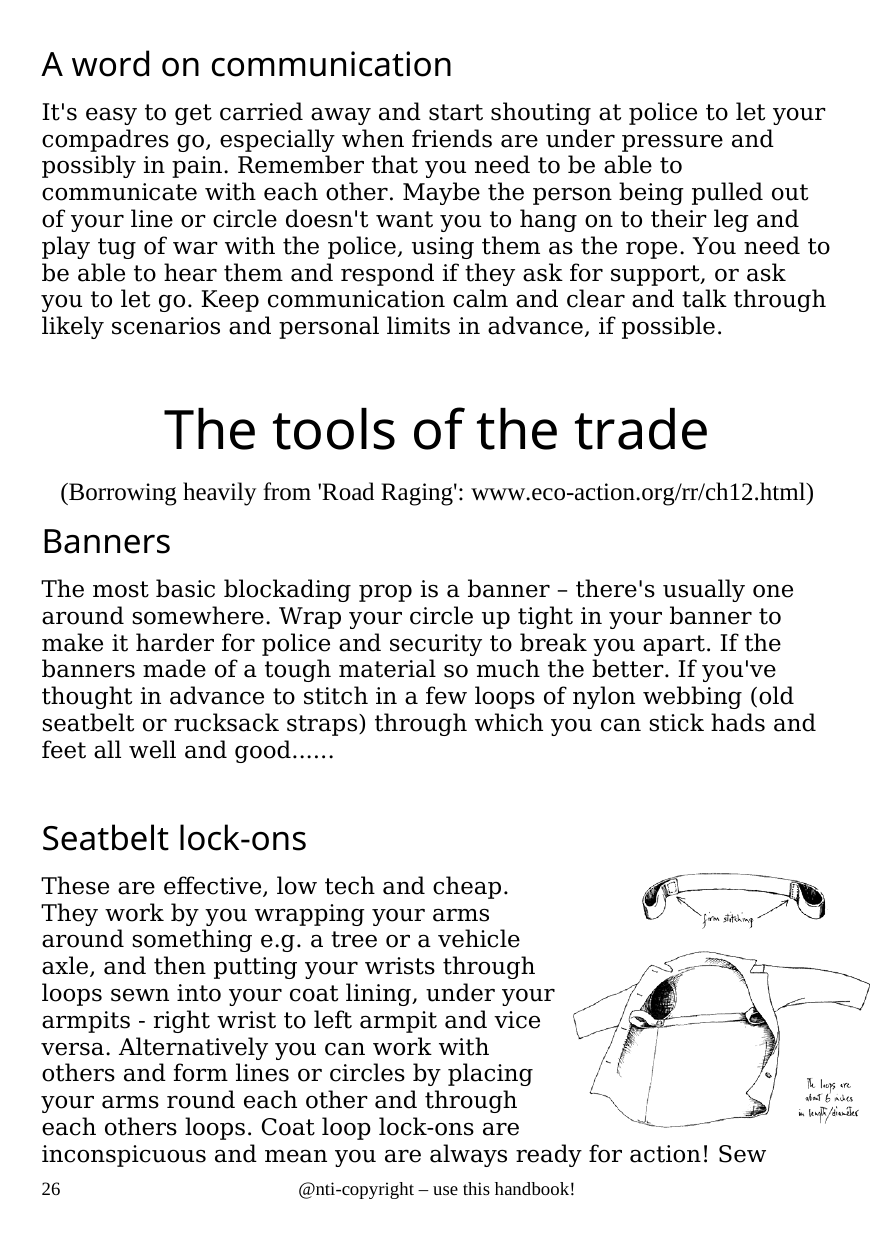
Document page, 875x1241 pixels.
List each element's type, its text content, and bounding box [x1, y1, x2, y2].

text It's easy to get carried away and start shouting at police to let your compadres go, especially when friends are under pressure and possibly in pain. Remember that you need to be able to communicate with each other. Maybe the person being pulled out of your line or circle doesn't want you to hang on to their leg and play tug of war with the police, using them as the rope. You need to be able to hear them and respond if they ask for support, or ask you to let go. Keep communication calm and clear and talk through likely scenarios and personal limits in advance, if possible. [41, 99, 833, 340]
text The most basic blockading prop is a banner – there's usually one around somewhere. Wrap your circle up tight in your banner to make it harder for police and security to break you apart. If the banners made of a tough material so much the better. If you've thought in advance to stitch in a few loops of nylon webbing (old seatbelt or rucksack straps) through which you can stick hads and feet all well and good...... [41, 576, 833, 763]
text (Borrowing heavily from 'Road Raging': www.eco-action.org/rr/ch12.html) [41, 478, 833, 506]
text Banners [41, 518, 833, 564]
text A word on communication [41, 41, 833, 87]
text Seatbelt lock-ons [41, 815, 833, 861]
text The tools of the trade [41, 392, 833, 466]
text These are effective, low tech and cheap. They work by you wrapping your arms around something e.g. a tree or a vehicle axle, and then putting your wrists through loops sewn into your coat lining, under your armpits - right wrist to left armpit and vice versa. Alternatively you can work with others and form lines or circles by placing your arms round each other and through each others loops. Coat loop lock-ons are inconspicuous and mean you are always ready for action! Sew [41, 873, 833, 1167]
picture [569, 870, 874, 1131]
